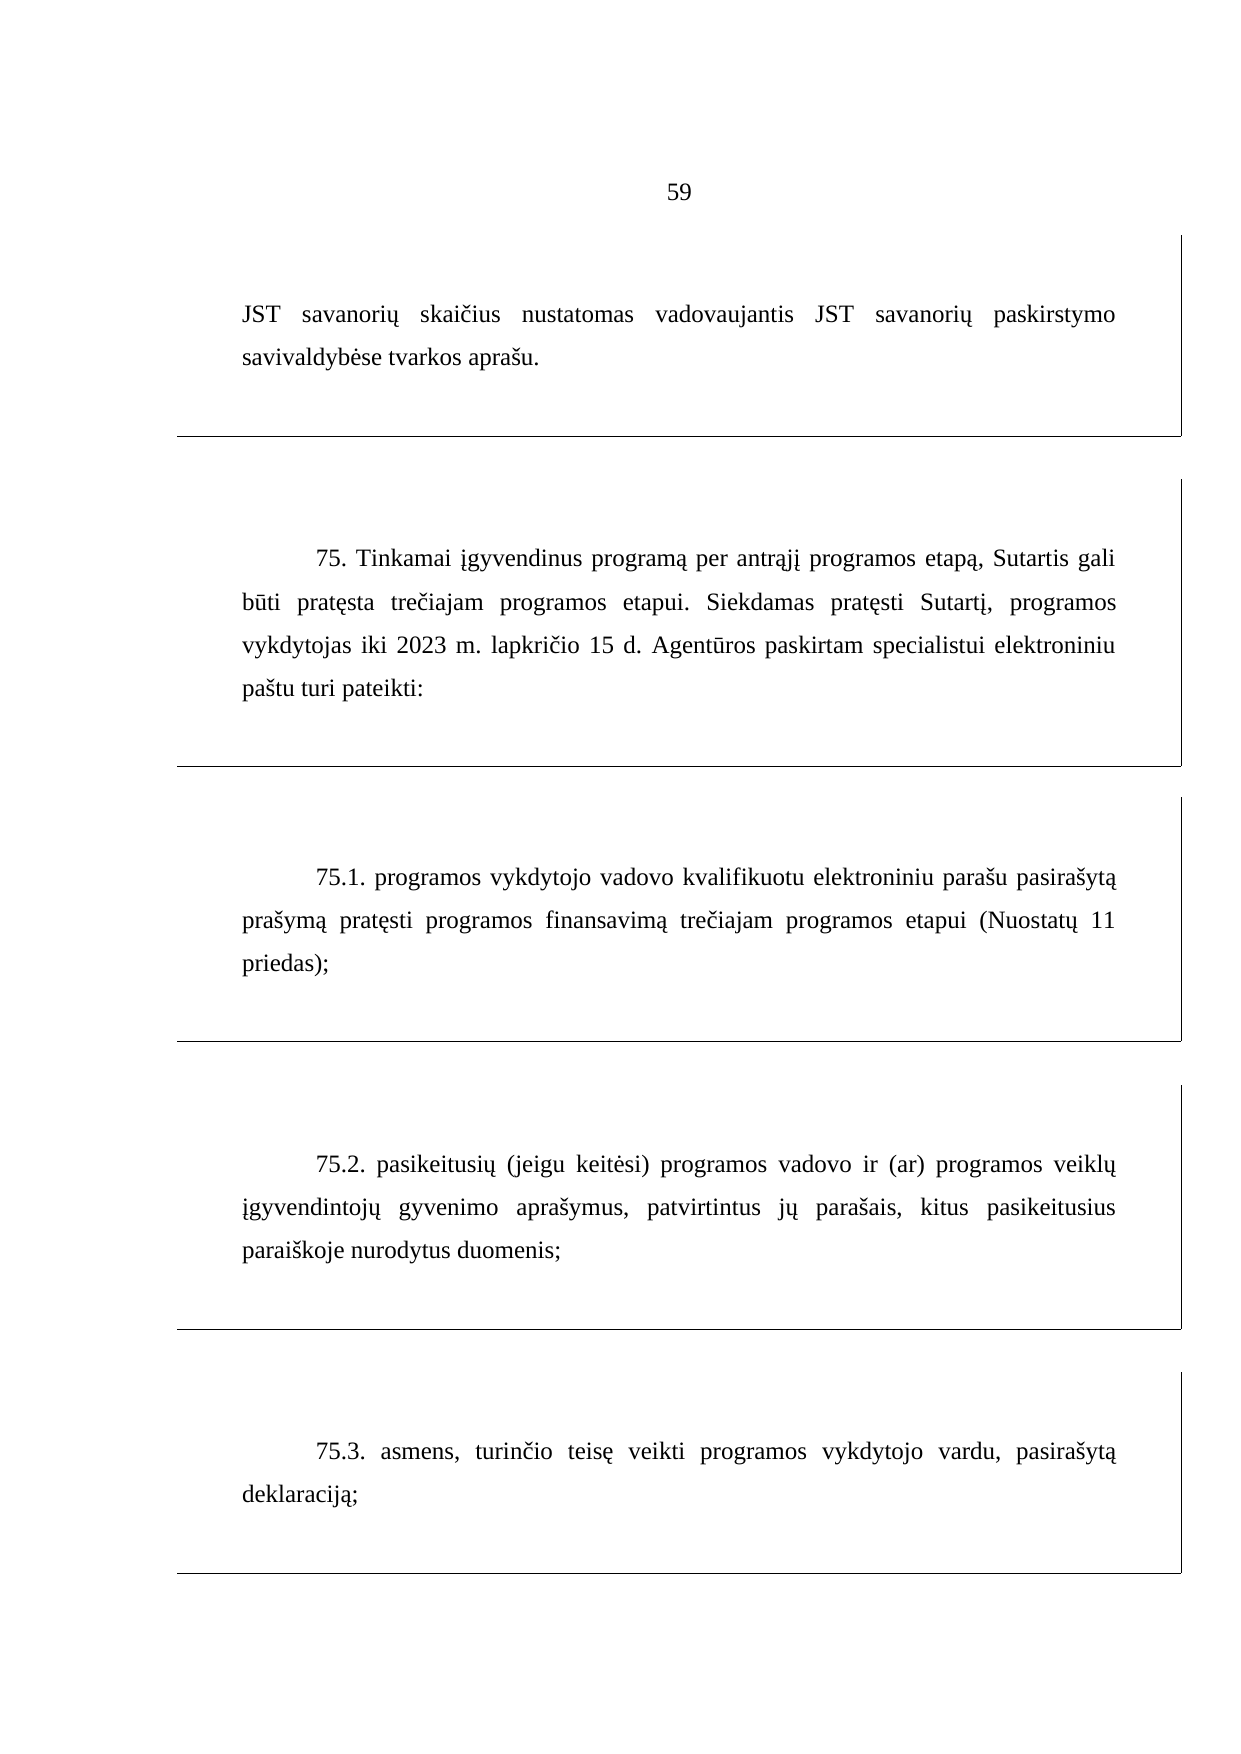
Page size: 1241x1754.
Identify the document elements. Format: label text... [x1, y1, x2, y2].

text 75.3. asmens, turinčio teisę veikti programos vykdytojo vardu, pasirašytą deklaraciją; [177, 1372, 1181, 1573]
text 75.1. programos vykdytojo vadovo kvalifikuotu elektroniniu parašu pasirašytą prašymą pratęsti programos finansavimą trečiajam programos etapui (Nuostatų 11 priedas); [177, 797, 1181, 1041]
text 75.2. pasikeitusių (jeigu keitėsi) programos vadovo ir (ar) programos veiklų įgyvendintojų gyvenimo aprašymus, patvirtintus jų parašais, kitus pasikeitusius paraiškoje nurodytus duomenis; [177, 1084, 1181, 1329]
text JST savanorių skaičius nustatomas vadovaujantis JST savanorių paskirstymo savivaldybėse tvarkos aprašu. [177, 235, 1181, 436]
text 75. Tinkamai įgyvendinus programą per antrąjį programos etapą, Sutartis gali būti pratęsta trečiajam programos etapui. Siekdamas pratęsti Sutartį, programos vykdytojas iki 2023 m. lapkričio 15 d. Agentūros paskirtam specialistui elektroniniu paštu turi pateikti: [177, 479, 1181, 766]
